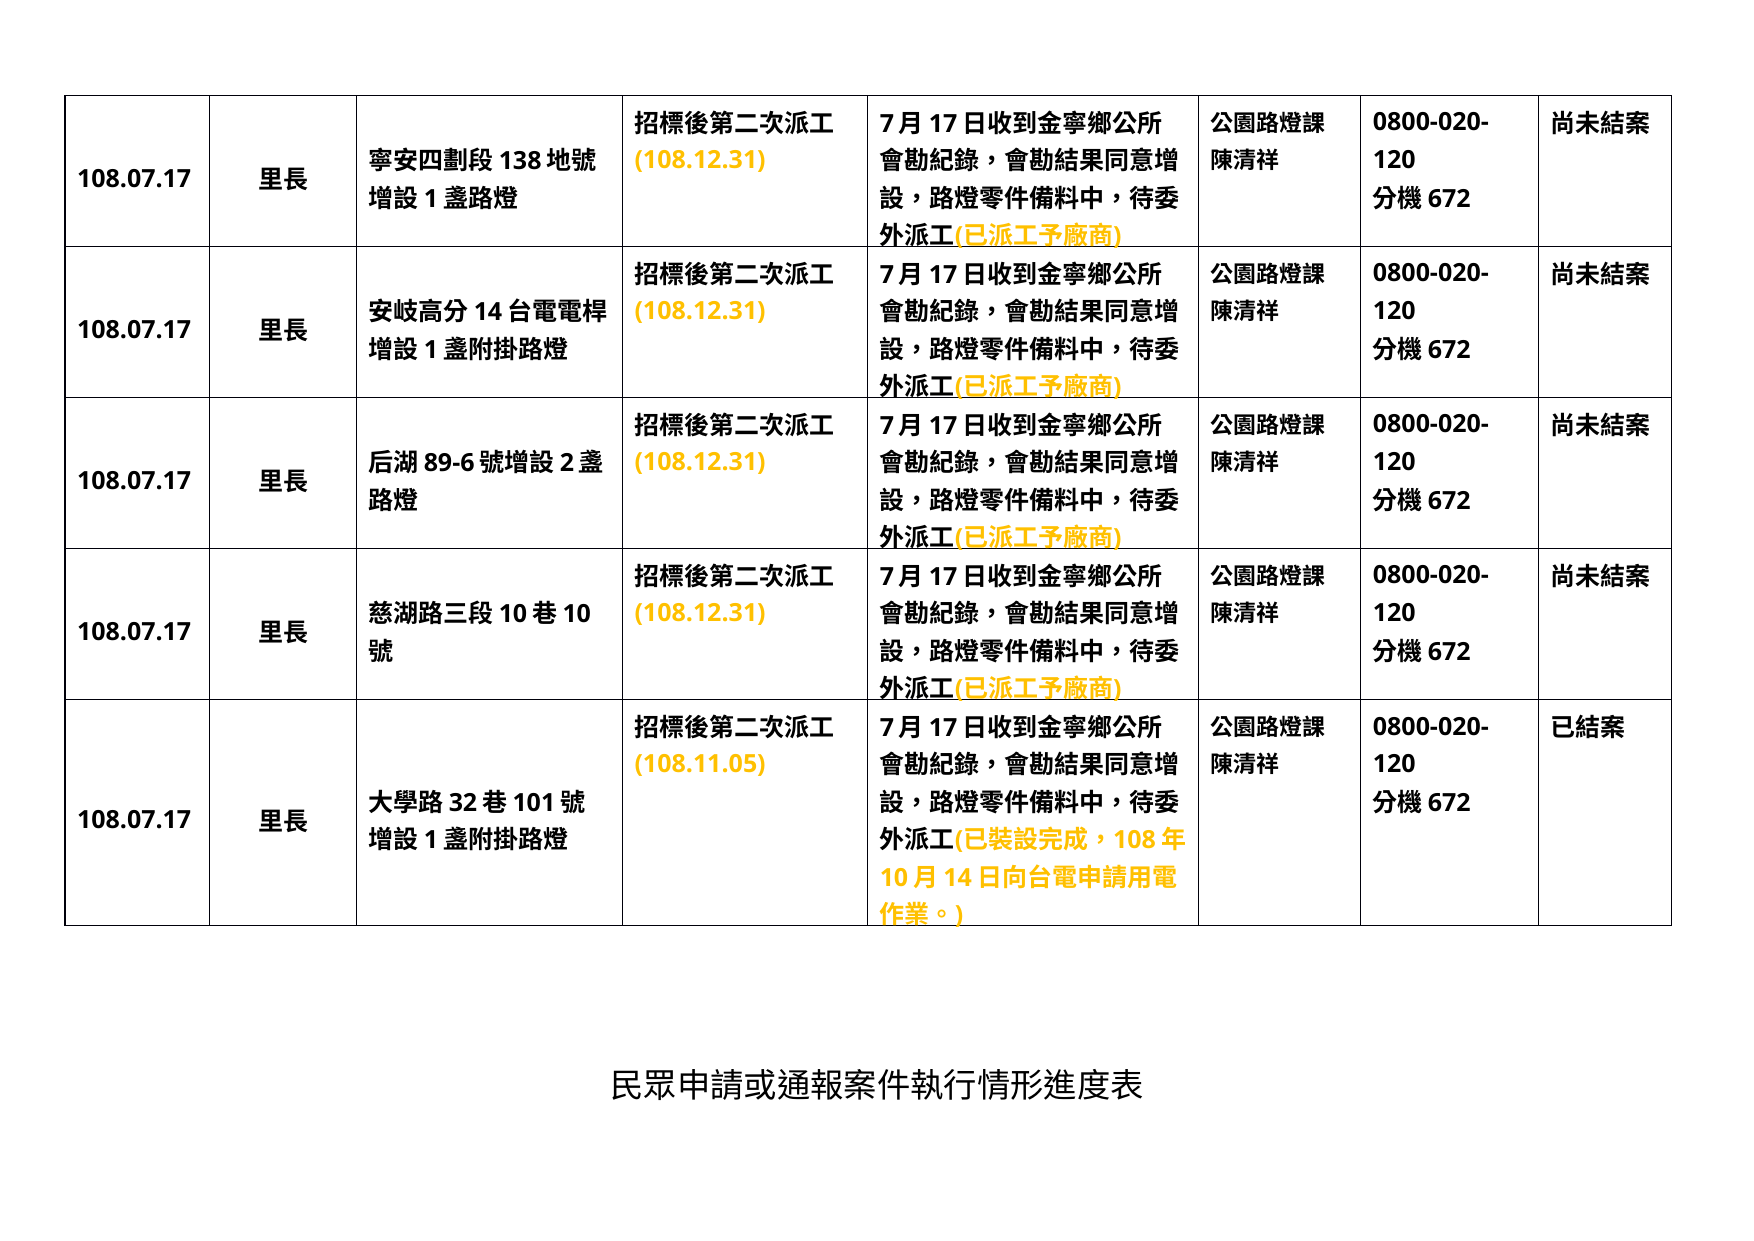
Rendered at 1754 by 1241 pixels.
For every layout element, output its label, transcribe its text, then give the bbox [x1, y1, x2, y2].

table_cell 108.07.17 [66, 398, 209, 548]
table_cell 里長 [210, 247, 356, 397]
table_cell 招標後第二次派工(108.12.31) [623, 247, 867, 397]
table_cell 108.07.17 [66, 700, 209, 925]
table_cell 公園路燈課 陳清祥 [1199, 96, 1360, 246]
text 民眾申請或通報案件執行情形進度表 [77, 1039, 1677, 1114]
table_cell 招標後第二次派工(108.12.31) [623, 96, 867, 246]
table_cell 0800-020-120 分機672 [1361, 700, 1538, 925]
table_cell 安岐高分14台電電桿增設1盞附掛路燈 [357, 247, 622, 397]
table_cell 尚未結案 [1539, 398, 1671, 548]
table_cell 公園路燈課 陳清祥 [1199, 700, 1360, 925]
table_cell 里長 [210, 549, 356, 699]
table_cell 0800-020-120 分機672 [1361, 96, 1538, 246]
table_cell 招標後第二次派工(108.11.05) [623, 700, 867, 925]
table_cell 招標後第二次派工(108.12.31) [623, 398, 867, 548]
table_cell 7月17日收到金寧鄉公所會勘紀錄，會勘結果同意增設，路燈零件備料中，待委外派工(已派工予廠商) [868, 398, 1198, 548]
table_cell 108.07.17 [66, 247, 209, 397]
table_cell 尚未結案 [1539, 247, 1671, 397]
table_cell 0800-020-120 分機672 [1361, 398, 1538, 548]
table_cell 已結案 [1539, 700, 1671, 925]
table_cell 大學路32巷101號 增設1盞附掛路燈 [357, 700, 622, 925]
table_cell 公園路燈課 陳清祥 [1199, 398, 1360, 548]
table_cell 里長 [210, 700, 356, 925]
table_cell 7月17日收到金寧鄉公所會勘紀錄，會勘結果同意增設，路燈零件備料中，待委外派工(已派工予廠商) [868, 96, 1198, 246]
table_cell 寧安四劃段138地號增設1盞路燈 [357, 96, 622, 246]
table_cell 0800-020-120 分機672 [1361, 247, 1538, 397]
table_cell 0800-020-120 分機672 [1361, 549, 1538, 699]
table_cell 108.07.17 [66, 549, 209, 699]
table_cell 里長 [210, 398, 356, 548]
table_cell 慈湖路三段10巷10號 [357, 549, 622, 699]
table_cell 尚未結案 [1539, 96, 1671, 246]
table_cell 7月17日收到金寧鄉公所會勘紀錄，會勘結果同意增設，路燈零件備料中，待委外派工(已裝設完成，108年10月14日向台電申請用電作業。) [868, 700, 1198, 925]
table_cell 7月17日收到金寧鄉公所會勘紀錄，會勘結果同意增設，路燈零件備料中，待委外派工(已派工予廠商) [868, 247, 1198, 397]
table_cell 7月17日收到金寧鄉公所會勘紀錄，會勘結果同意增設，路燈零件備料中，待委外派工(已派工予廠商) [868, 549, 1198, 699]
table_cell 公園路燈課 陳清祥 [1199, 247, 1360, 397]
table_cell 里長 [210, 96, 356, 246]
table_cell 招標後第二次派工(108.12.31) [623, 549, 867, 699]
table_cell 108.07.17 [66, 96, 209, 246]
table_cell 尚未結案 [1539, 549, 1671, 699]
table_cell 后湖89-6號增設2盞路燈 [357, 398, 622, 548]
table_cell 公園路燈課 陳清祥 [1199, 549, 1360, 699]
